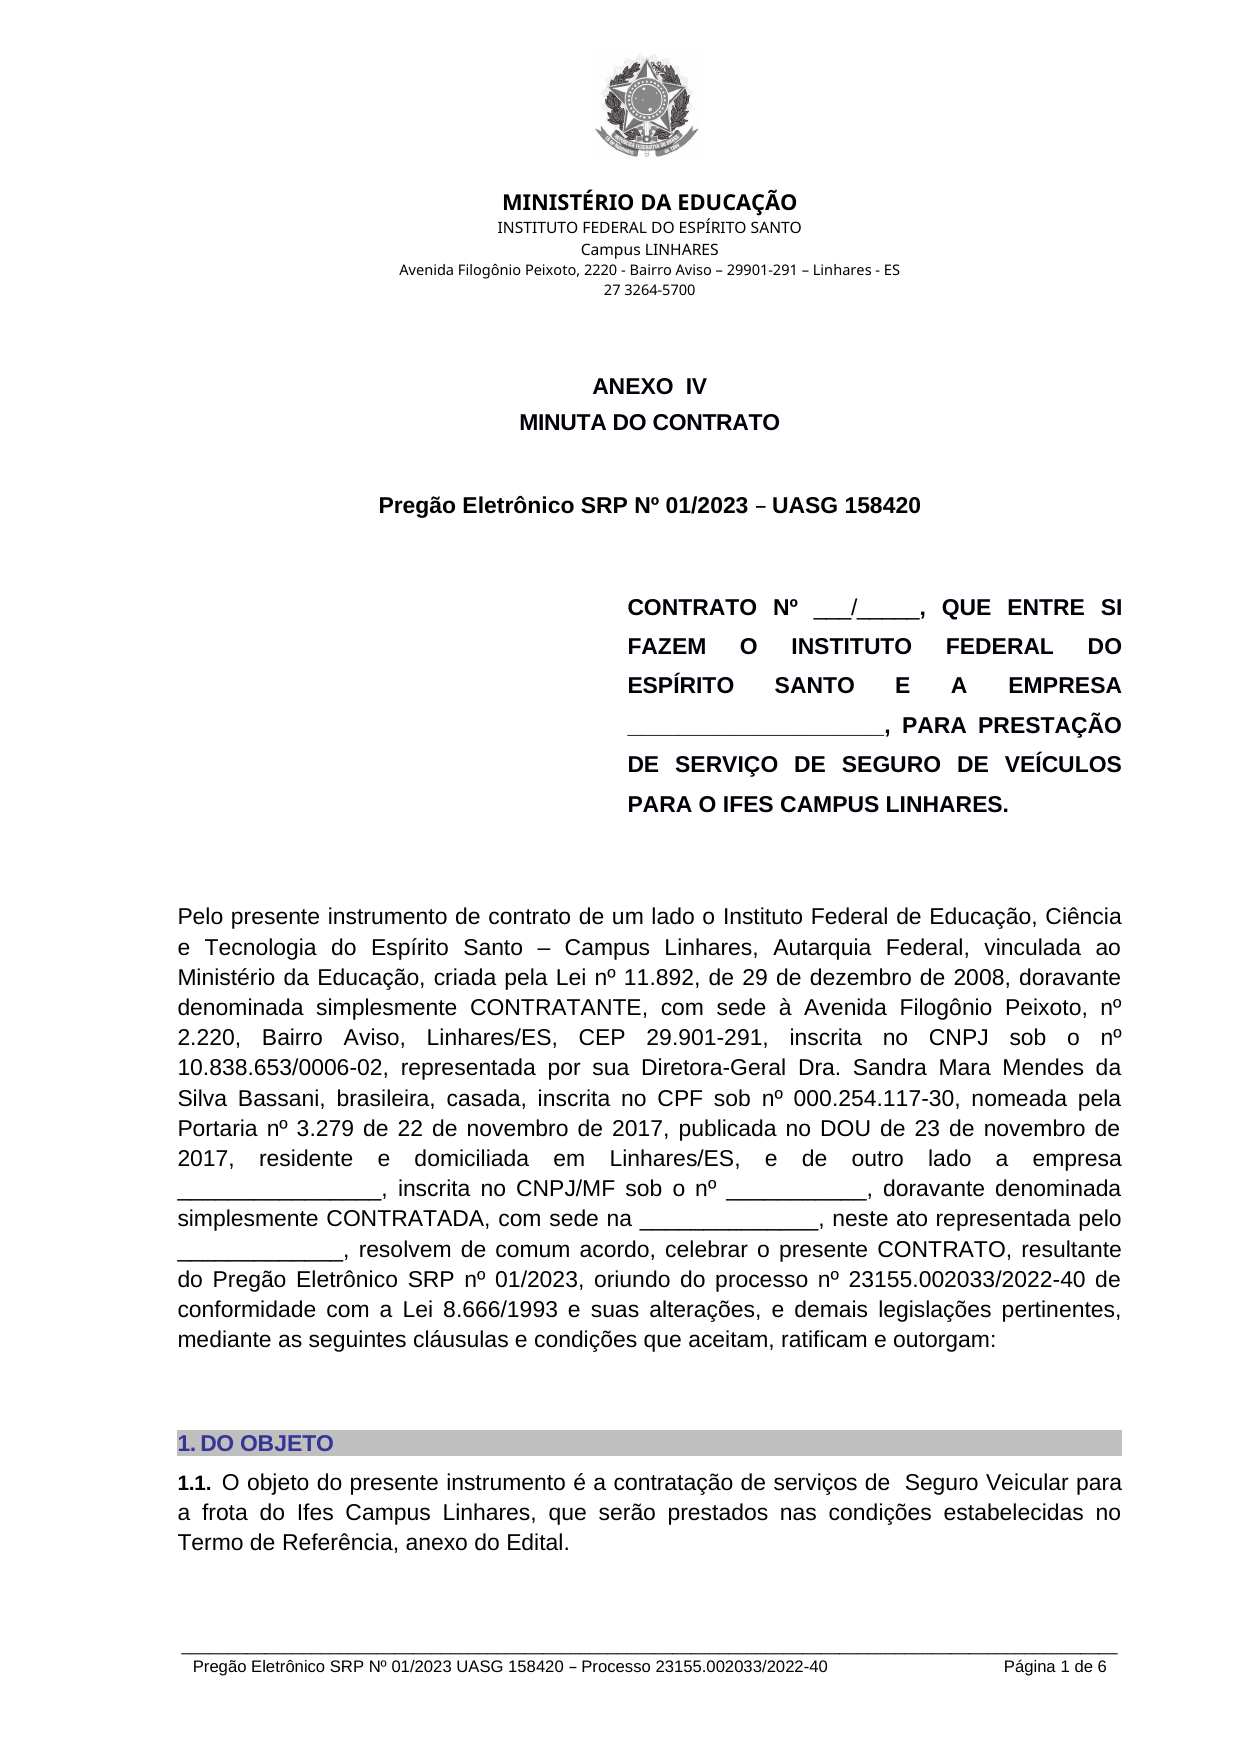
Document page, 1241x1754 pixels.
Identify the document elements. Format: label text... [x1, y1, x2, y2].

list O objeto do presente instrumento é a contratação de serviços de Seguro Veicular para a frota do Ifes Campus Linhares, que serão prestados nas condições estabelecidas no Termo de Referência, anexo do Edital. [177, 1468, 1122, 1555]
subtitle MINUTA DO CONTRATO [177, 409, 1122, 435]
text Pregão Eletrônico SRP Nº 01/2023 – UASG 158420 [177, 489, 1122, 521]
text CONTRATO Nº ___/_____, QUE ENTRE SI FAZEM O INSTITUTO FEDERAL DO ESPÍRITO SANTO E A EMPRESA ____________________, PARA PRESTAÇÃO DE SERVIÇO DE SEGURO DE VEÍCULOS PARA O IFES CAMPUS LINHARES. [627, 593, 1122, 817]
text Pelo presente instrumento de contrato de um lado o Instituto Federal de Educação, Ciência e Tecnologia do Espírito Santo – Campus Linhares, Autarquia Federal, vinculada ao Ministério da Educação, criada pela Lei nº 11.892, de 29 de dezembro de 2008, doravante denominada simplesmente CONTRATANTE, com sede à Avenida Filogônio Peixoto, nº 2.220, Bairro Aviso, Linhares/ES, CEP 29.901-291, inscrita no CNPJ sob o nº 10.838.653/0006-02, representada por sua Diretora-Geral Dra. Sandra Mara Mendes da Silva Bassani, brasileira, casada, inscrita no CPF sob nº 000.254.117-30, nomeada pela Portaria nº 3.279 de 22 de novembro de 2017, publicada no DOU de 23 de novembro de 2017, residente e domiciliada em Linhares/ES, e de outro lado a empresa ________________, inscrita no CNPJ/MF sob o nº ___________, doravante denominada simplesmente CONTRATADA, com sede na ______________, neste ato representada pelo _____________, resolvem de comum acordo, celebrar o presente CONTRATO, resultante do Pregão Eletrônico SRP nº 01/2023, oriundo do processo nº 23155.002033/2022-40 de conformidade com a Lei 8.666/1993 e suas alterações, e demais legislações pertinentes, mediante as seguintes cláusulas e condições que aceitam, ratificam e outorgam: [177, 903, 1122, 1352]
subtitle ANEXO IV [177, 373, 1122, 399]
picture [593, 49, 701, 159]
subtitle DO OBJETO [177, 1430, 1122, 1456]
